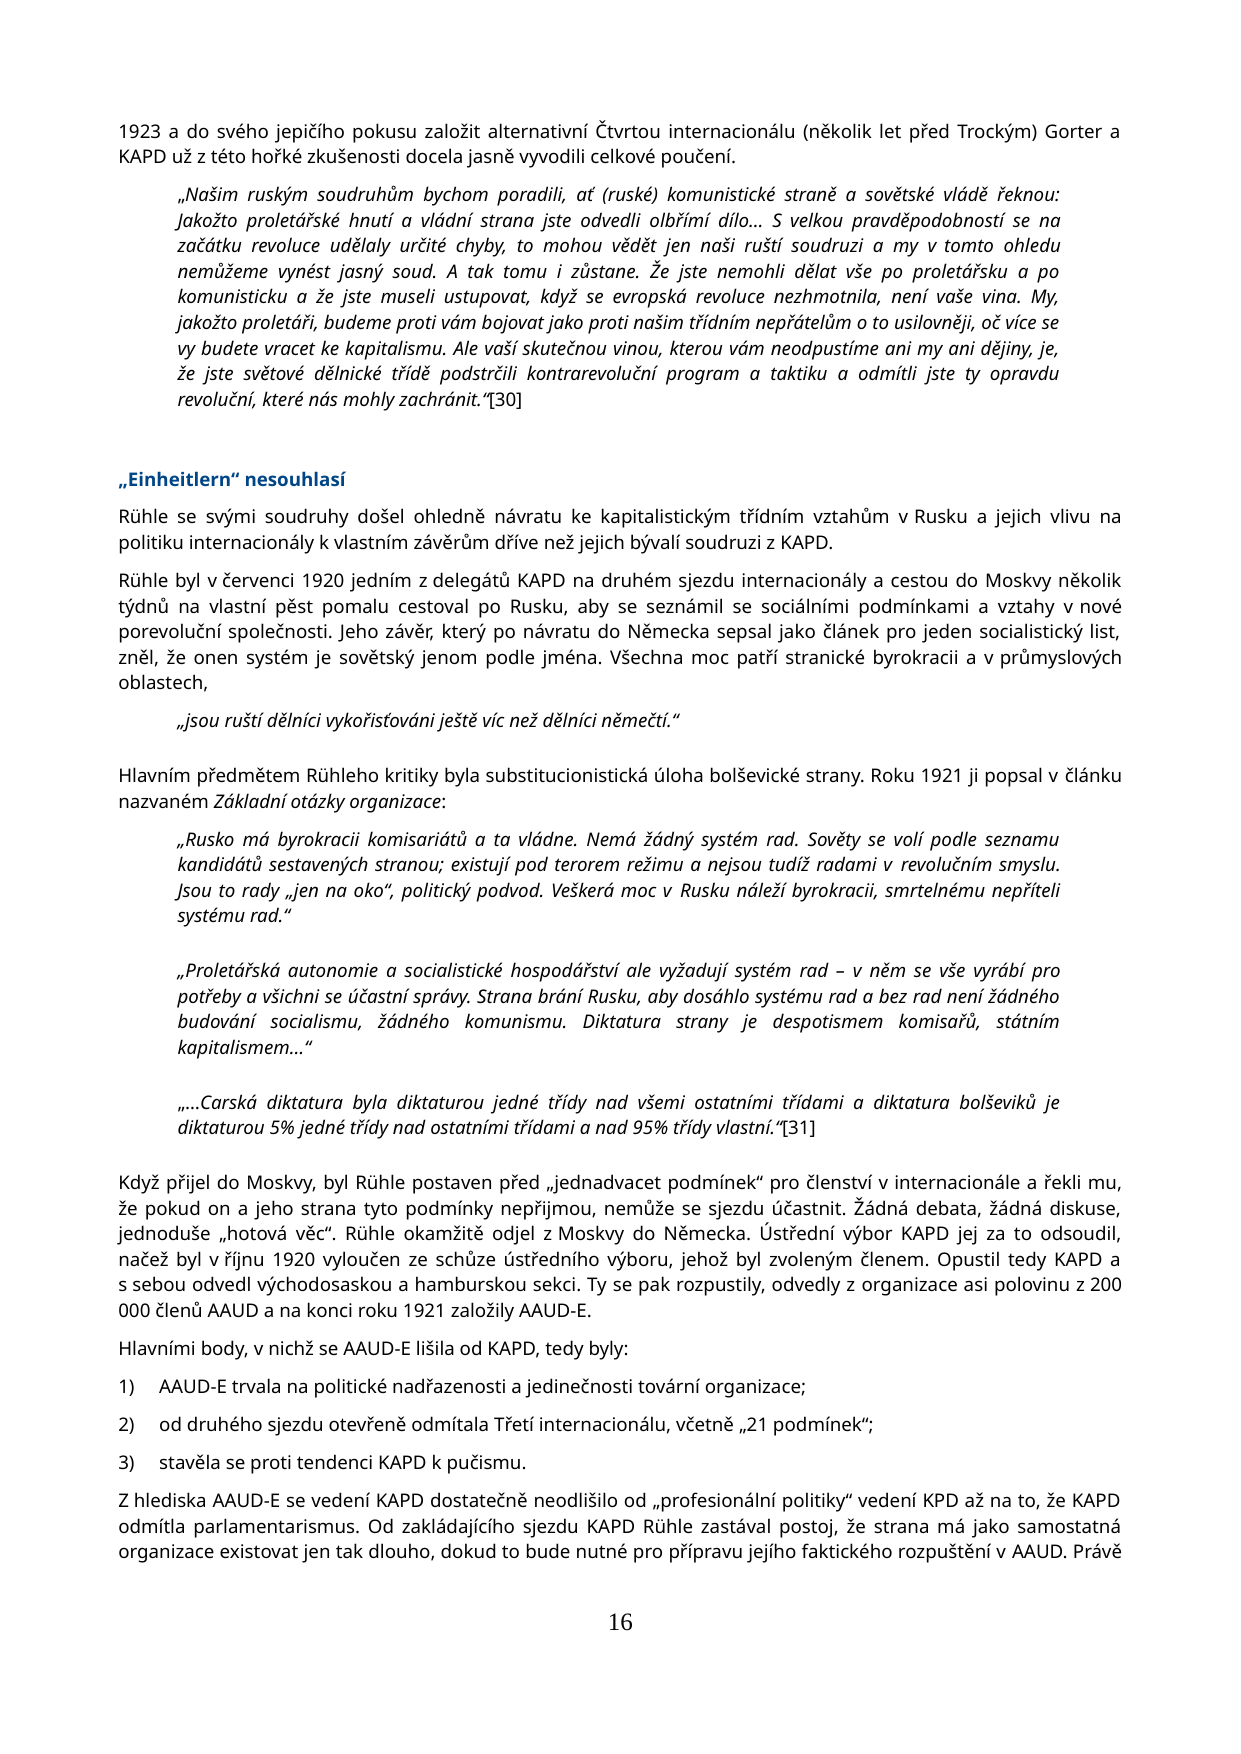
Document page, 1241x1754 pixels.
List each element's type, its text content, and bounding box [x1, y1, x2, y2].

text Rühle byl v červenci 1920 jedním z delegátů KAPD na druhém sjezdu internacionály a cestou do Moskvy několik týdnů na vlastní pěst pomalu cestoval po Rusku, aby se seznámil se sociálními podmínkami a vztahy v nové porevoluční společnosti. Jeho závěr, který po návratu do Německa sepsal jako článek pro jeden socialistický list, zněl, že onen systém je sovětský jenom podle jména. Všechna moc patří stranické byrokracii a v průmyslových oblastech, [118, 567, 1122, 695]
text „Proletářská autonomie a socialistické hospodářství ale vyžadují systém rad – v něm se vše vyrábí pro potřeby a všichni se účastní správy. Strana brání Rusku, aby dosáhlo systému rad a bez rad není žádného budování socialismu, žádného komunismu. Diktatura strany je despotismem komisařů, státním kapitalismem…“ [177, 958, 1063, 1060]
text „jsou ruští dělníci vykořisťováni ještě víc než dělníci němečtí.“ [177, 707, 1063, 733]
text 3) stavěla se proti tendenci KAPD k pučismu. [118, 1449, 1122, 1475]
subtitle „Einheitlern“ nesouhlasí [118, 466, 1122, 491]
text „Rusko má byrokracii komisariátů a ta vládne. Nemá žádný systém rad. Sověty se volí podle seznamu kandidátů sestavených stranou; existují pod terorem režimu a nejsou tudíž radami v revolučním smyslu. Jsou to rady „jen na oko“, politický podvod. Veškerá moc v Rusku náleží byrokracii, smrtelnému nepříteli systému rad.“ [177, 826, 1063, 928]
text Hlavním předmětem Rühleho kritiky byla substitucionistická úloha bolševické strany. Roku 1921 ji popsal v článku nazvaném Základní otázky organizace: [118, 762, 1122, 813]
text „…Carská diktatura byla diktaturou jedné třídy nad všemi ostatními třídami a diktatura bolševiků je diktaturou 5% jedné třídy nad ostatními třídami a nad 95% třídy vlastní.“[31] [177, 1089, 1063, 1140]
text Hlavními body, v nichž se AAUD-E lišila od KAPD, tedy byly: [118, 1335, 1122, 1361]
text 2) od druhého sjezdu otevřeně odmítala Třetí internacionálu, včetně „21 podmínek“; [118, 1411, 1122, 1437]
text 1) AAUD-E trvala na politické nadřazenosti a jedinečnosti tovární organizace; [118, 1373, 1122, 1399]
text „Našim ruským soudruhům bychom poradili, ať (ruské) komunistické straně a sovětské vládě řeknou: Jakožto proletářské hnutí a vládní strana jste odvedli olbřímí dílo… S velkou pravděpodobností se na začátku revoluce udělaly určité chyby, to mohou vědět jen naši ruští soudruzi a my v tomto ohledu nemůžeme vynést jasný soud. A tak tomu i zůstane. Že jste nemohli dělat vše po proletářsku a po komunisticku a že jste museli ustupovat, když se evropská revoluce nezhmotnila, není vaše vina. My, jakožto proletáři, budeme proti vám bojovat jako proti našim třídním nepřátelům o to usilovněji, oč více se vy budete vracet ke kapitalismu. Ale vaší skutečnou vinou, kterou vám neodpustíme ani my ani dějiny, je, že jste světové dělnické třídě podstrčili kontrarevoluční program a taktiku a odmítli jste ty opravdu revoluční, které nás mohly zachránit.“[30] [177, 182, 1063, 411]
text 1923 a do svého jepičího pokusu založit alternativní Čtvrtou internacionálu (několik let před Trockým) Gorter a KAPD už z této hořké zkušenosti docela jasně vyvodili celkové poučení. [118, 118, 1122, 169]
text Z hlediska AAUD-E se vedení KAPD dostatečně neodlišilo od „profesionální politiky“ vedení KPD až na to, že KAPD odmítla parlamentarismus. Od zakládajícího sjezdu KAPD Rühle zastával postoj, že strana má jako samostatná organizace existovat jen tak dlouho, dokud to bude nutné pro přípravu jejího faktického rozpuštění v AAUD. Právě [118, 1487, 1122, 1564]
text Rühle se svými soudruhy došel ohledně návratu ke kapitalistickým třídním vztahům v Rusku a jejich vlivu na politiku internacionály k vlastním závěrům dříve než jejich bývalí soudruzi z KAPD. [118, 504, 1122, 555]
text Když přijel do Moskvy, byl Rühle postaven před „jednadvacet podmínek“ pro členství v internacionále a řekli mu, že pokud on a jeho strana tyto podmínky nepřijmou, nemůže se sjezdu účastnit. Žádná debata, žádná diskuse, jednoduše „hotová věc“. Rühle okamžitě odjel z Moskvy do Německa. Ústřední výbor KAPD jej za to odsoudil, načež byl v říjnu 1920 vyloučen ze schůze ústředního výboru, jehož byl zvoleným členem. Opustil tedy KAPD a s sebou odvedl východosaskou a hamburskou sekci. Ty se pak rozpustily, odvedly z organizace asi polovinu z 200 000 členů AAUD a na konci roku 1921 založily AAUD-E. [118, 1170, 1122, 1323]
